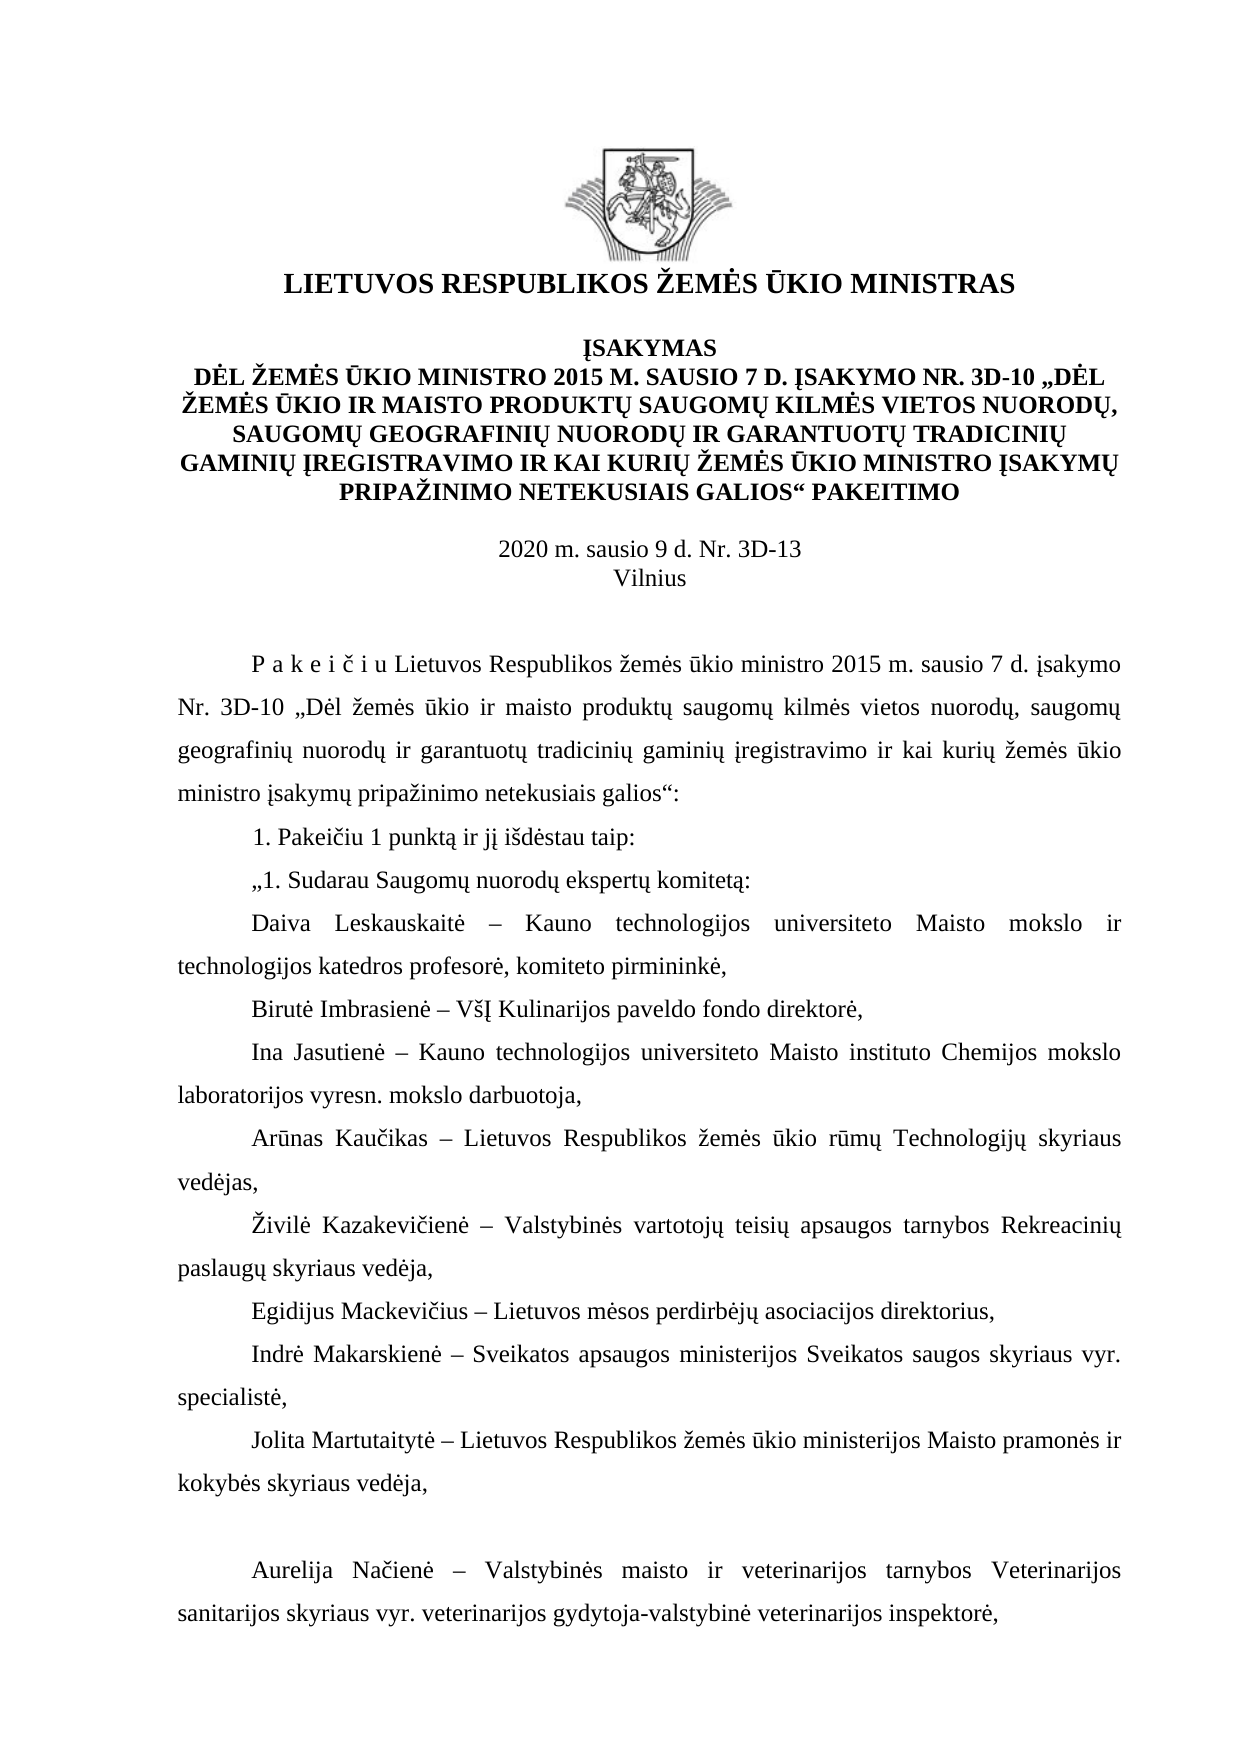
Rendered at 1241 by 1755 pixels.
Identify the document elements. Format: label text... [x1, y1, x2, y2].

text Arūnas Kaučikas – Lietuvos Respublikos žemės ūkio rūmų Technologijų skyriaus vedėjas, [177, 1123, 1122, 1195]
text Egidijus Mackevičius – Lietuvos mėsos perdirbėjų asociacijos direktorius, [177, 1296, 1122, 1325]
text Ina Jasutienė – Kauno technologijos universiteto Maisto instituto Chemijos mokslo laboratorijos vyresn. mokslo darbuotoja, [177, 1037, 1122, 1109]
text Vilnius [177, 563, 1122, 592]
text Daiva Leskauskaitė – Kauno technologijos universiteto Maisto mokslo ir technologijos katedros profesorė, komiteto pirmininkė, [177, 908, 1122, 980]
text „1. Sudarau Saugomų nuorodų ekspertų komitetą: [177, 865, 1122, 893]
text ĮSAKYMAS [177, 333, 1122, 362]
text Jolita Martutaitytė – Lietuvos Respublikos žemės ūkio ministerijos Maisto pramonės ir kokybės skyriaus vedėja, [177, 1425, 1122, 1497]
text LIETUVOS RESPUBLIKOS ŽEMĖS ŪKIO MINISTRAS [177, 266, 1122, 299]
text P a k e i č i u Lietuvos Respublikos žemės ūkio ministro 2015 m. sausio 7 d. įsakymo Nr. 3D-10 „Dėl žemės ūkio ir maisto produktų saugomų kilmės vietos nuorodų, saugomų geografinių nuorodų ir garantuotų tradicinių gaminių įregistravimo ir kai kurių žemės ūkio ministro įsakymų pripažinimo netekusiais galios“: [177, 649, 1122, 807]
text Aurelija Načienė – Valstybinės maisto ir veterinarijos tarnybos Veterinarijos sanitarijos skyriaus vyr. veterinarijos gydytoja-valstybinė veterinarijos inspektorė, [177, 1555, 1122, 1627]
text DĖL ŽEMĖS ŪKIO MINISTRO 2015 M. SAUSIO 7 D. ĮSAKYMO NR. 3D-10 „DĖL ŽEMĖS ŪKIO IR MAISTO PRODUKTŲ SAUGOMŲ KILMĖS VIETOS NUORODŲ, SAUGOMŲ GEOGRAFINIŲ NUORODŲ IR GARANTUOTŲ TRADICINIŲ GAMINIŲ ĮREGISTRAVIMO IR KAI KURIŲ ŽEMĖS ŪKIO MINISTRO ĮSAKYMŲ PRIPAŽINIMO NETEKUSIAIS GALIOS“ PAKEITIMO [177, 362, 1122, 505]
text Birutė Imbrasienė – VšĮ Kulinarijos paveldo fondo direktorė, [177, 994, 1122, 1023]
text 2020 m. sausio 9 d. Nr. 3D-13 [177, 534, 1122, 563]
text Živilė Kazakevičienė – Valstybinės vartotojų teisių apsaugos tarnybos Rekreacinių paslaugų skyriaus vedėja, [177, 1210, 1122, 1282]
text Indrė Makarskienė – Sveikatos apsaugos ministerijos Sveikatos saugos skyriaus vyr. specialistė, [177, 1339, 1122, 1411]
text 1. Pakeičiu 1 punktą ir jį išdėstau taip: [177, 822, 1122, 850]
